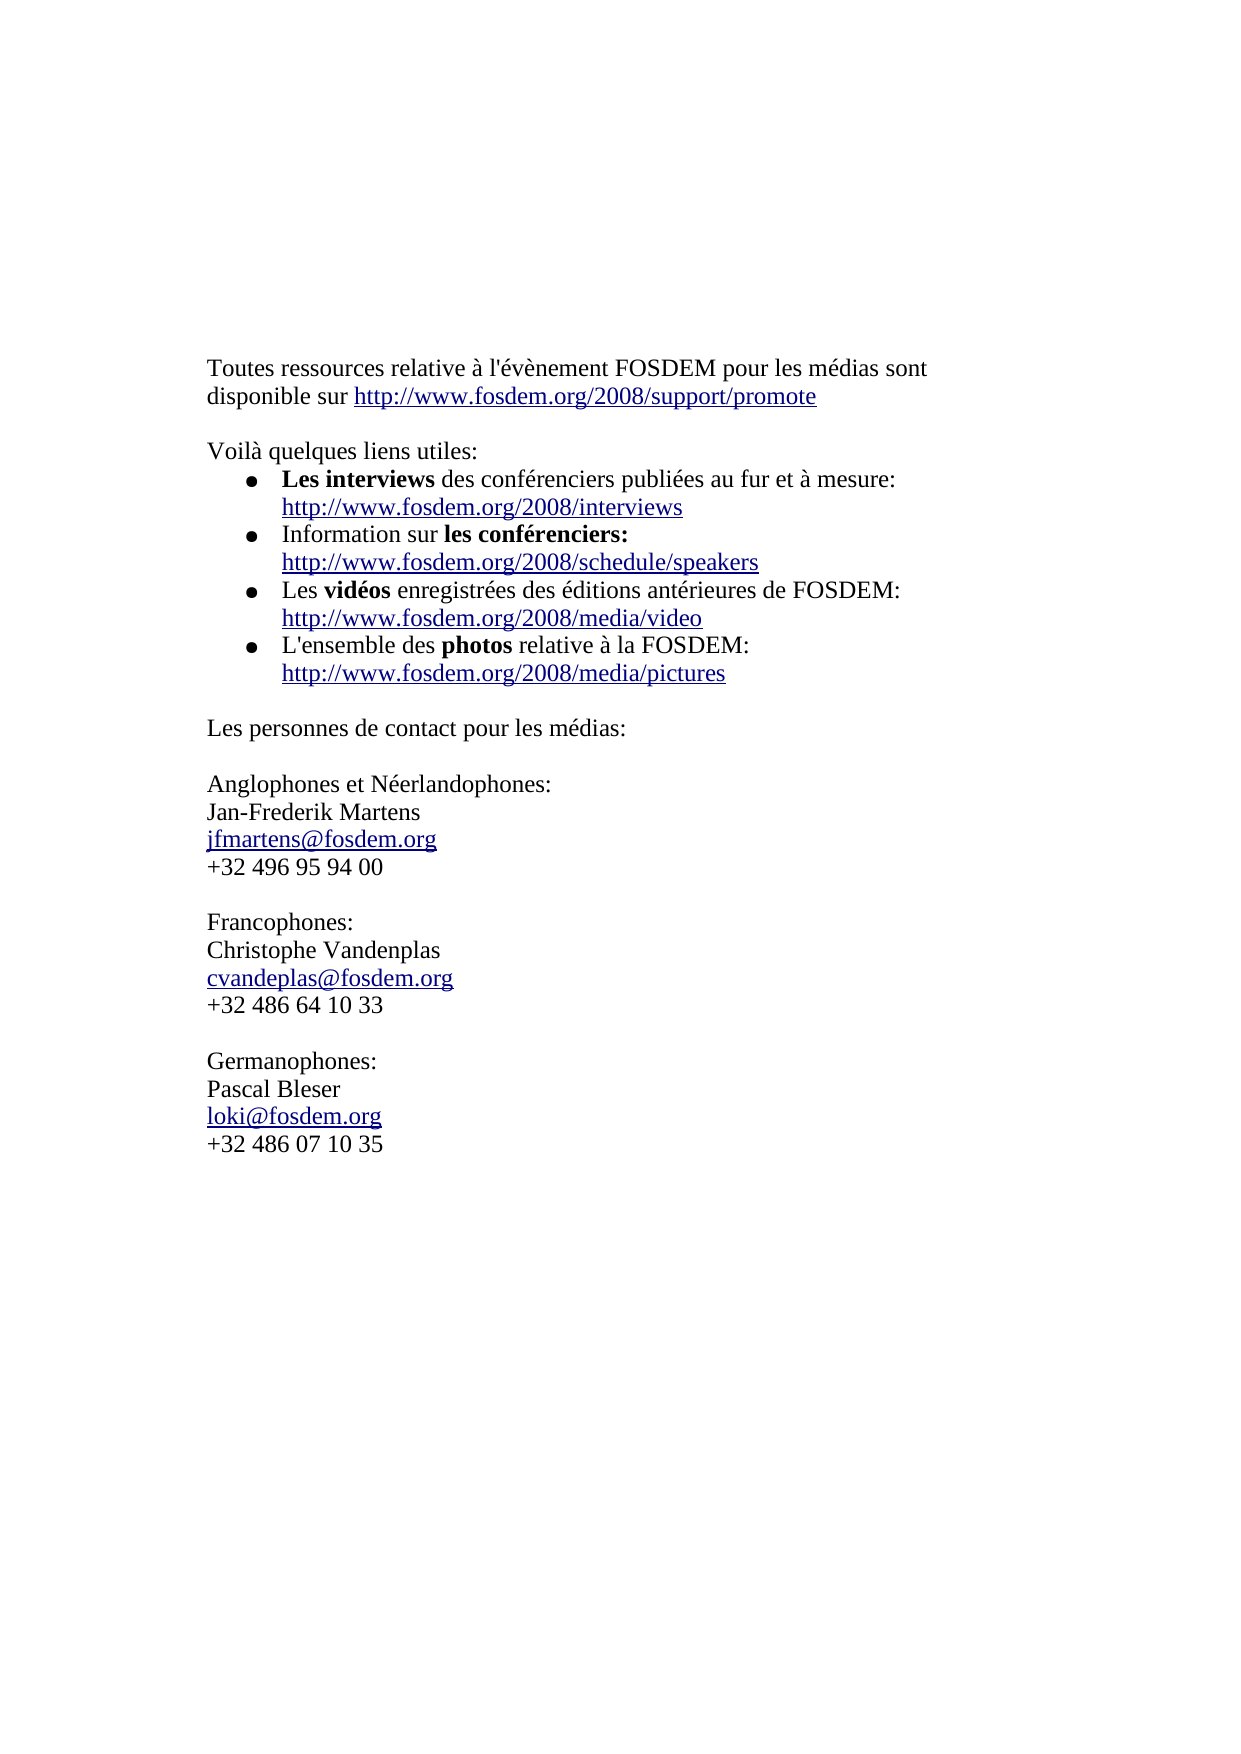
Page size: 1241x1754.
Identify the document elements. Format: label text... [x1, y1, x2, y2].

text +32 486 64 10 33 [207, 992, 1033, 1019]
text +32 486 07 10 35 [207, 1130, 1033, 1158]
list Les interviews des conférenciers publiées au fur et à mesure: http://www.fosdem.org/2008/interviews [244, 465, 1033, 521]
text Les personnes de contact pour les médias: [207, 714, 1033, 742]
list Les vidéos enregistrées des éditions antérieures de FOSDEM: http://www.fosdem.org/2008/media/video [244, 576, 1033, 631]
text +32 496 95 94 00 [207, 853, 1033, 881]
text Germanophones: [207, 1047, 1033, 1075]
text Voilà quelques liens utiles: [207, 437, 1033, 465]
text Jan-Frederik Martens [207, 798, 1033, 825]
text Christophe Vandenplas [207, 936, 1033, 964]
text loki@fosdem.org [207, 1102, 1033, 1130]
text cvandeplas@fosdem.org [207, 964, 1033, 992]
text Anglophones et Néerlandophones: [207, 770, 1033, 798]
list L'ensemble des photos relative à la FOSDEM: http://www.fosdem.org/2008/media/pictures [244, 631, 1033, 687]
list Information sur les conférenciers: http://www.fosdem.org/2008/schedule/speakers [244, 521, 1033, 576]
text Pascal Bleser [207, 1075, 1033, 1102]
text jfmartens@fosdem.org [207, 825, 1033, 853]
text Francophones: [207, 908, 1033, 936]
text Toutes ressources relative à l'évènement FOSDEM pour les médias sont disponible sur http://www.fosdem.org/2008/support/promote [207, 354, 1033, 410]
